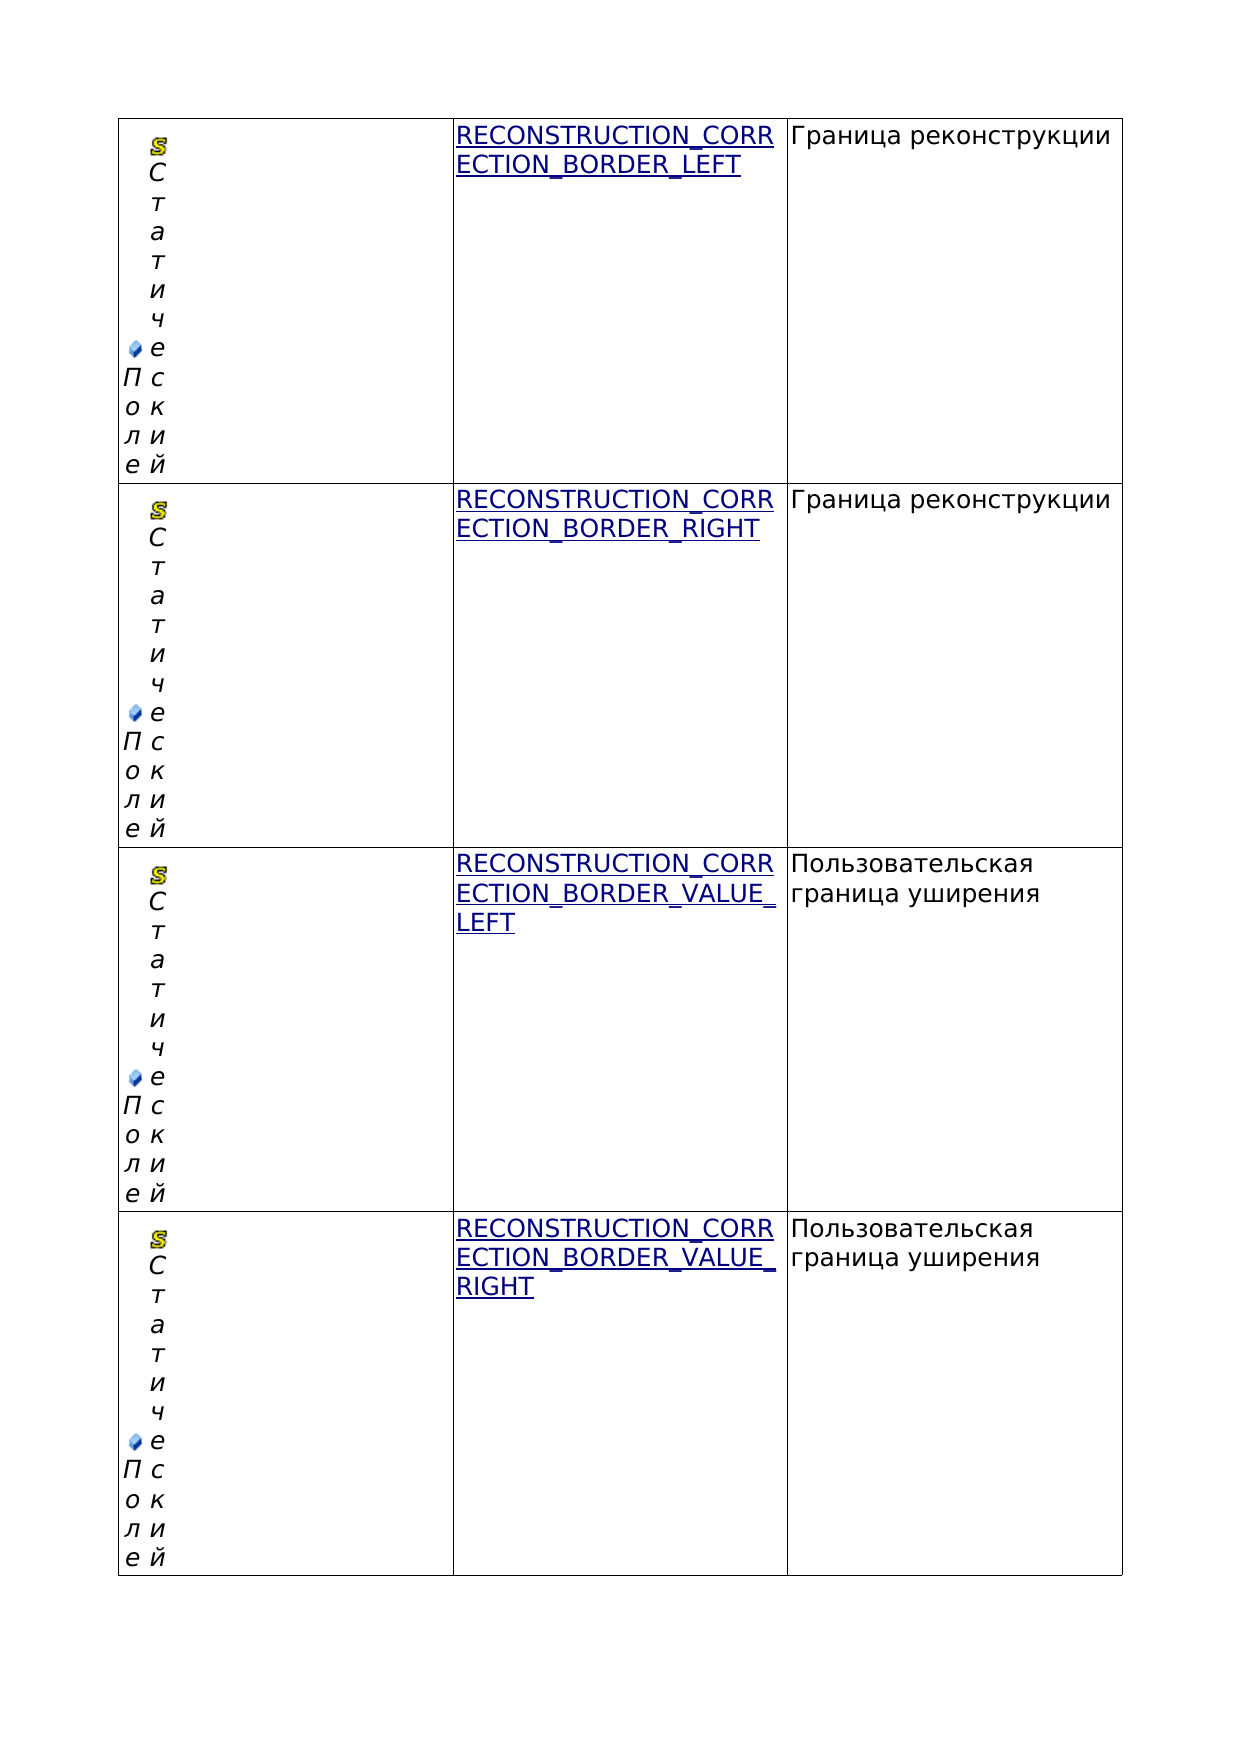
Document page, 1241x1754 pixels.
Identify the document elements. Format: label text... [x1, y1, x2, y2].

table_cell Пользовательская граница уширения [788, 1212, 1122, 1575]
picture [146, 862, 172, 888]
picture [121, 702, 146, 727]
table_cell [119, 119, 453, 482]
picture [146, 497, 172, 523]
picture [146, 1226, 172, 1252]
table_cell RECONSTRUCTION_CORRECTION_BORDER_VALUE_LEFT [454, 848, 787, 1211]
table_cell Пользовательская граница уширения [788, 848, 1122, 1211]
picture [121, 1066, 146, 1092]
table_cell Граница реконструкции [788, 119, 1122, 482]
table_cell [119, 484, 453, 847]
picture [121, 337, 146, 363]
picture [121, 1430, 146, 1456]
table_cell RECONSTRUCTION_CORRECTION_BORDER_VALUE_RIGHT [454, 1212, 787, 1575]
table_cell RECONSTRUCTION_CORRECTION_BORDER_LEFT [454, 119, 787, 482]
picture [146, 133, 172, 159]
table_cell [119, 1212, 453, 1575]
table_cell [119, 848, 453, 1211]
table_cell Граница реконструкции [788, 484, 1122, 847]
table_cell RECONSTRUCTION_CORRECTION_BORDER_RIGHT [454, 484, 787, 847]
